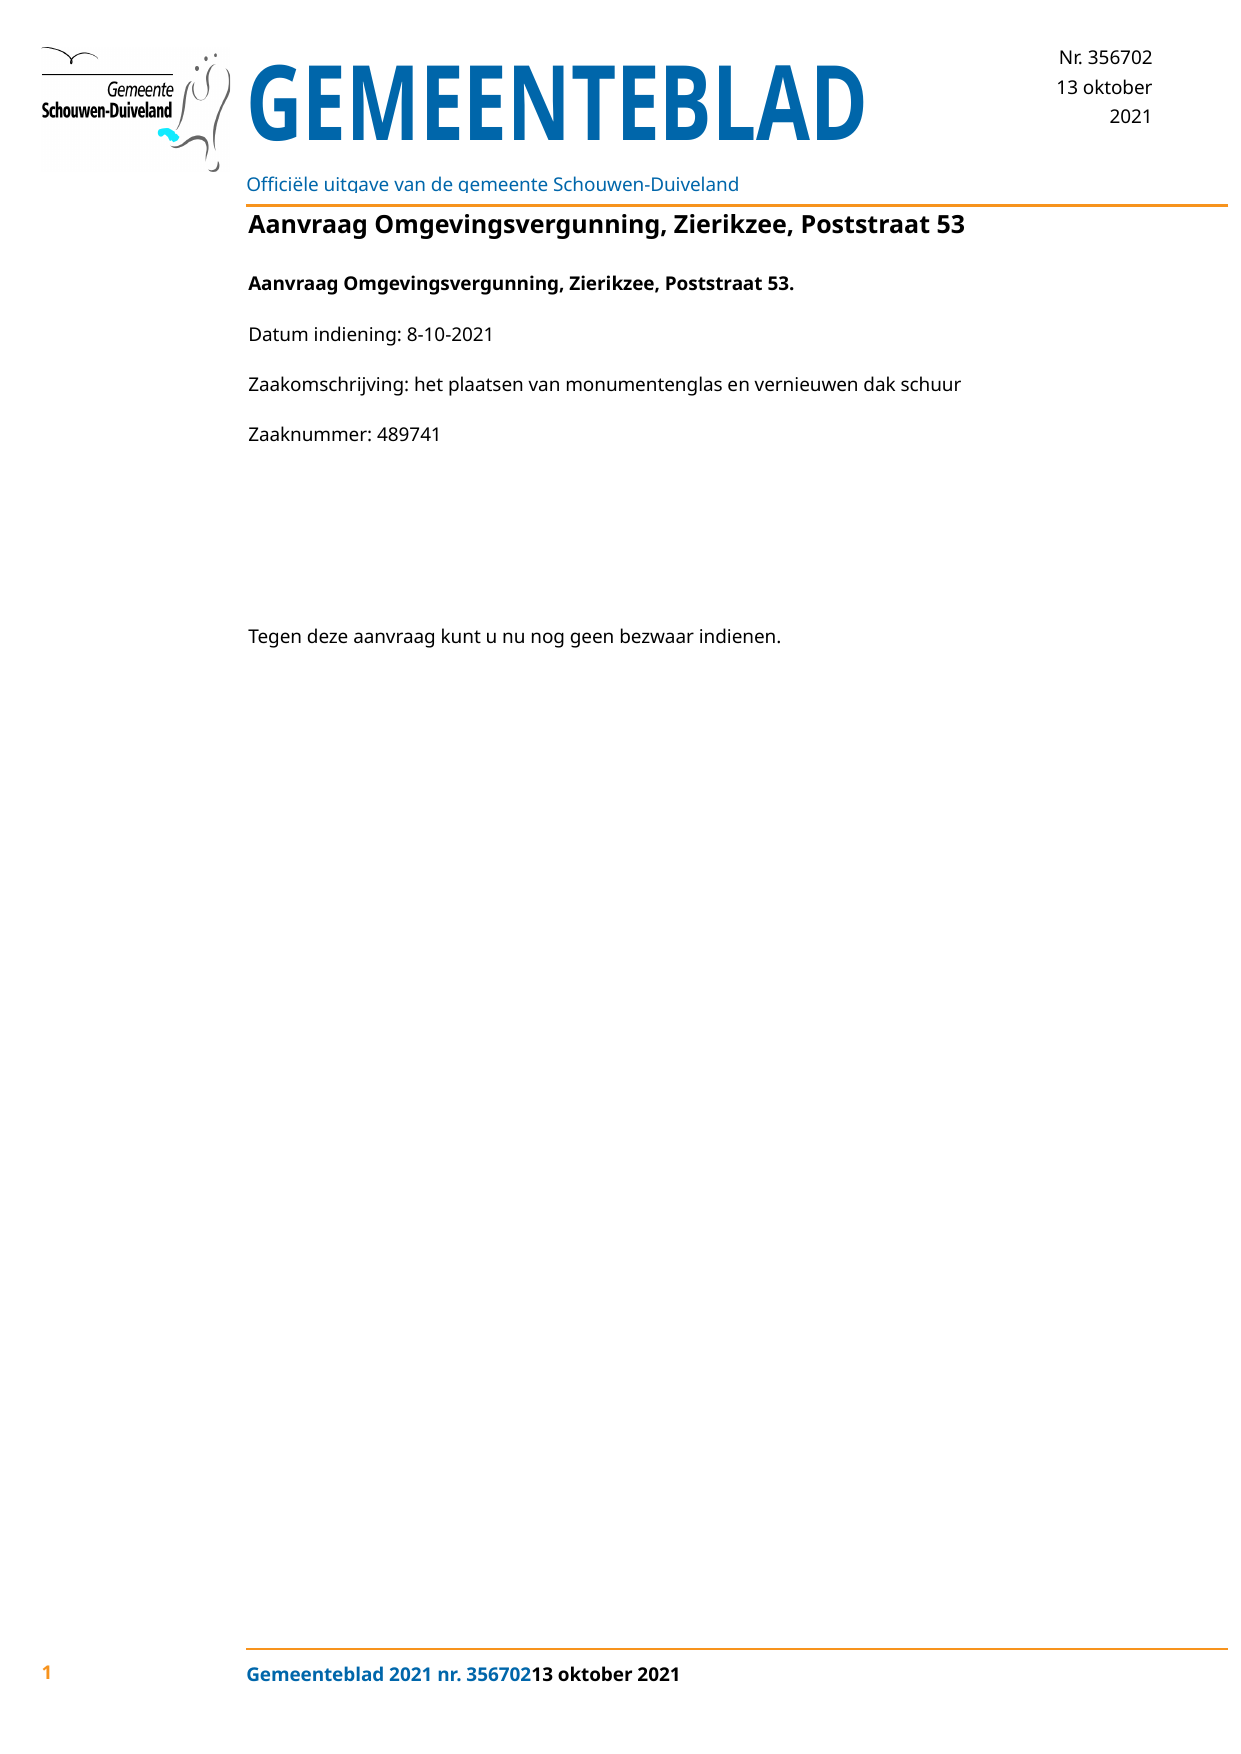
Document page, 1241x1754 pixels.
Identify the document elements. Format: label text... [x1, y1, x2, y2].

text Zaakomschrijving: het plaatsen van monumentenglas en vernieuwen dak schuur [248, 371, 1152, 397]
text Zaaknummer: 489741 [248, 422, 1152, 447]
text Aanvraag Omgevingsvergunning, Zierikzee, Poststraat 53. [248, 270, 1152, 296]
picture [41, 47, 231, 172]
text Tegen deze aanvraag kunt u nu nog geen bezwaar indienen. [248, 623, 1152, 649]
text Datum indiening: 8-10-2021 [248, 321, 1152, 346]
text Aanvraag Omgevingsvergunning, Zierikzee, Poststraat 53 [248, 207, 1152, 241]
